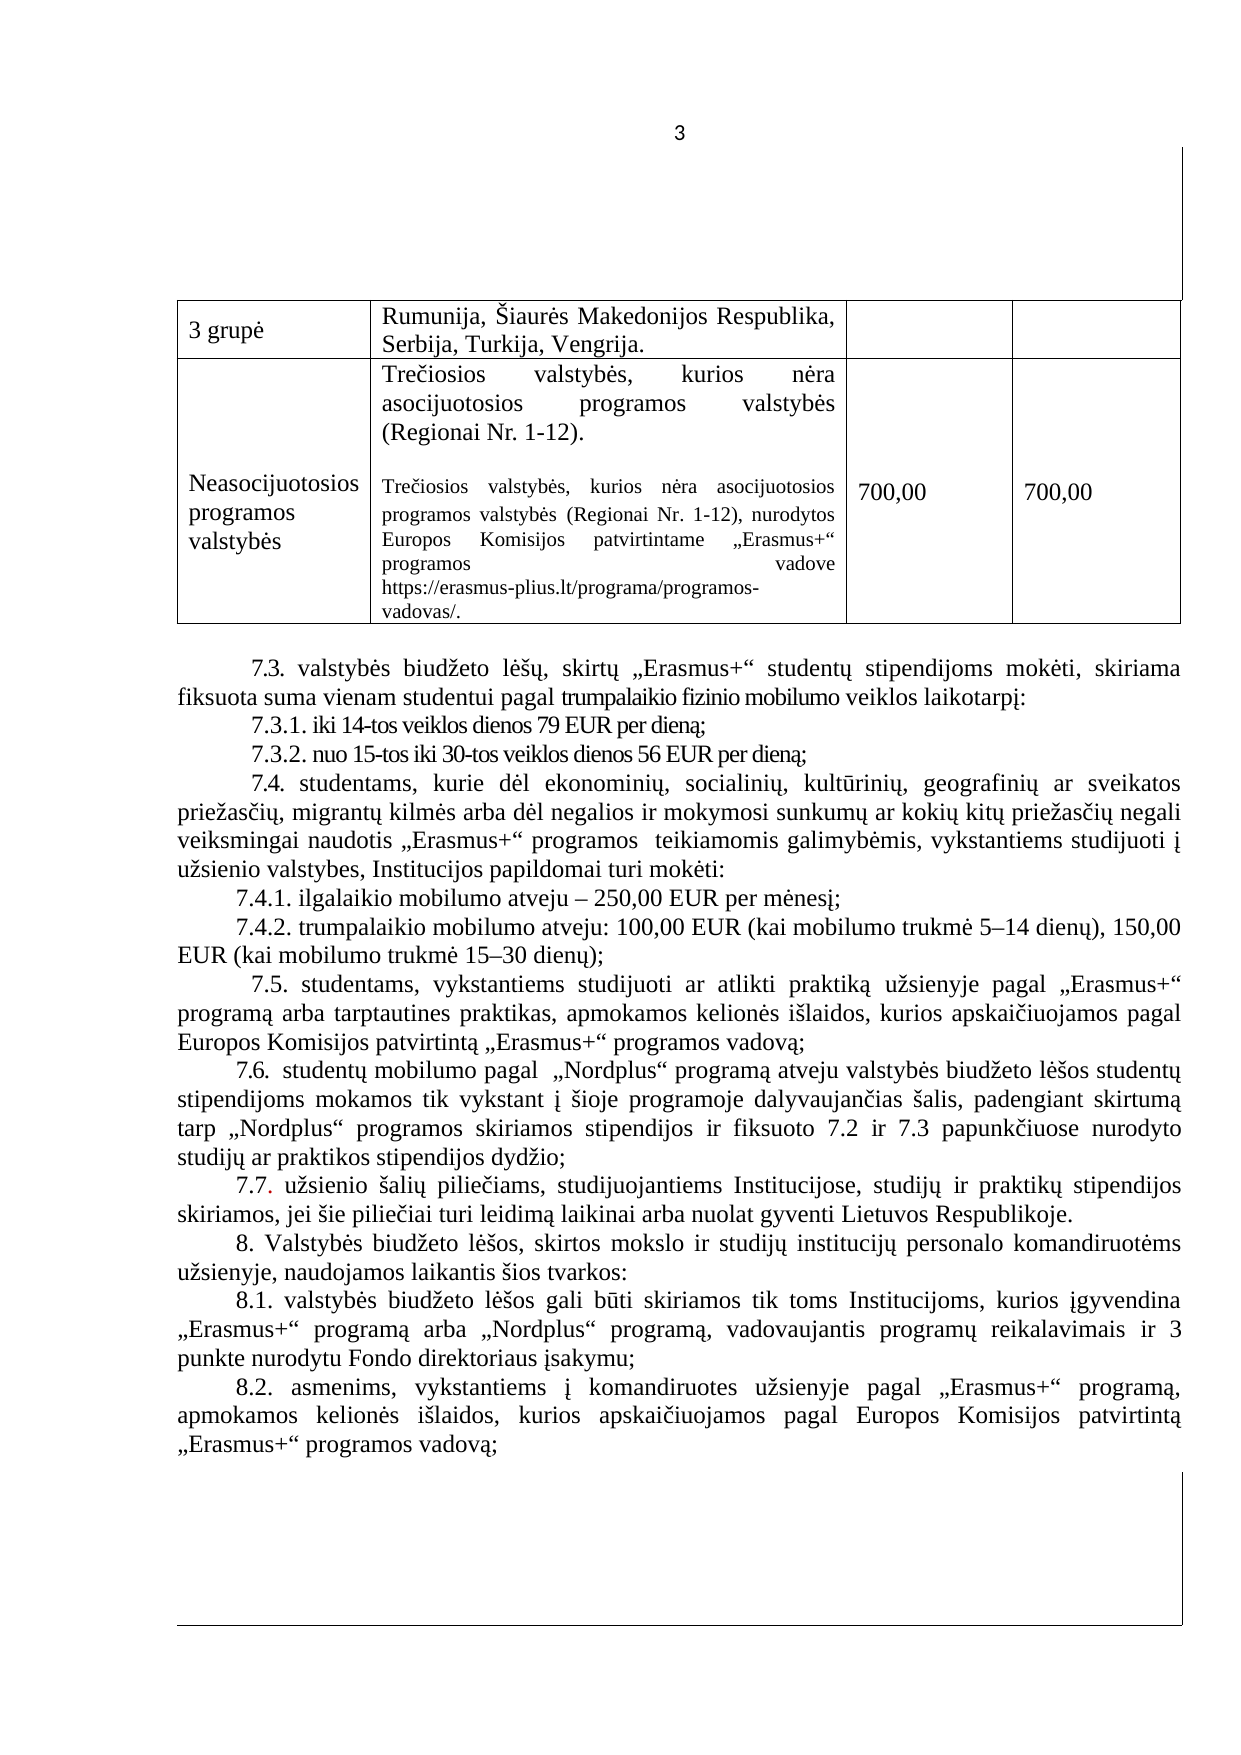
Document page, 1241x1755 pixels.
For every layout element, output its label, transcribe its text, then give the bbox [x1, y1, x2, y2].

text 7.5. studentams, vykstantiems studijuoti ar atlikti praktiką užsienyje pagal „Erasmus+“ programą arba tarptautines praktikas, apmokamos kelionės išlaidos, kurios apskaičiuojamos pagal Europos Komisijos patvirtintą „Erasmus+“ programos vadovą; [177, 969, 1182, 1056]
text 8.1. valstybės biudžeto lėšos gali būti skiriamos tik toms Institucijoms, kurios įgyvendina „Erasmus+“ programą arba „Nordplus“ programą, vadovaujantis programų reikalavimais ir 3 punkte nurodytu Fondo direktoriaus įsakymu; [177, 1286, 1182, 1372]
text 7.7. užsienio šalių piliečiams, studijuojantiems Institucijose, studijų ir praktikų stipendijos skiriamos, jei šie piliečiai turi leidimą laikinai arba nuolat gyventi Lietuvos Respublikoje. [177, 1171, 1182, 1228]
table_cell Rumunija, Šiaurės Makedonijos Respublika, Serbija, Turkija, Vengrija. [371, 301, 846, 358]
table_cell Neasocijuotosios programos valstybės [178, 359, 370, 623]
table_cell 3 grupė [178, 301, 370, 358]
text 8. Valstybės biudžeto lėšos, skirtos mokslo ir studijų institucijų personalo komandiruotėms užsienyje, naudojamos laikantis šios tvarkos: [177, 1228, 1182, 1286]
table_cell 700,00 [847, 359, 1012, 623]
table_cell [847, 301, 1012, 358]
table_cell Trečiosios valstybės, kurios nėra asocijuotosios programos valstybės (Regionai Nr. 1-12). Trečiosios valstybės, kurios nėra asocijuotosios programos valstybės (Regionai Nr. 1-12), nurodytos Europos Komisijos patvirtintame „Erasmus+“ programos vadove https://erasmus-plius.lt/programa/programos-vadovas/. [371, 359, 846, 623]
table_cell [1013, 301, 1180, 358]
text 8.2. asmenims, vykstantiems į komandiruotes užsienyje pagal „Erasmus+“ programą, apmokamos kelionės išlaidos, kurios apskaičiuojamos pagal Europos Komisijos patvirtintą „Erasmus+“ programos vadovą; [177, 1372, 1182, 1458]
text 7.4.1. ilgalaikio mobilumo atveju – 250,00 EUR per mėnesį; [177, 883, 1182, 912]
text 7.6. studentų mobilumo pagal „Nordplus“ programą atveju valstybės biudžeto lėšos studentų stipendijoms mokamos tik vykstant į šioje programoje dalyvaujančias šalis, padengiant skirtumą tarp „Nordplus“ programos skiriamos stipendijos ir fiksuoto 7.2 ir 7.3 papunkčiuose nurodyto studijų ar praktikos stipendijos dydžio; [177, 1056, 1182, 1171]
text 7.3.1. iki 14-tos veiklos dienos 79 EUR per dieną; [177, 711, 1182, 739]
text 7.3.2. nuo 15-tos iki 30-tos veiklos dienos 56 EUR per dieną; [177, 739, 1182, 768]
text 7.4.2. trumpalaikio mobilumo atveju: 100,00 EUR (kai mobilumo trukmė 5–14 dienų), 150,00 EUR (kai mobilumo trukmė 15–30 dienų); [177, 912, 1182, 969]
table_cell 700,00 [1013, 359, 1180, 623]
text 7.3. valstybės biudžeto lėšų, skirtų „Erasmus+“ studentų stipendijoms mokėti, skiriama fiksuota suma vienam studentui pagal trumpalaikio fizinio mobilumo veiklos laikotarpį: [177, 653, 1182, 711]
text 7.4. studentams, kurie dėl ekonominių, socialinių, kultūrinių, geografinių ar sveikatos priežasčių, migrantų kilmės arba dėl negalios ir mokymosi sunkumų ar kokių kitų priežasčių negali veiksmingai naudotis „Erasmus+“ programos teikiamomis galimybėmis, vykstantiems studijuoti į užsienio valstybes, Institucijos papildomai turi mokėti: [177, 768, 1182, 883]
